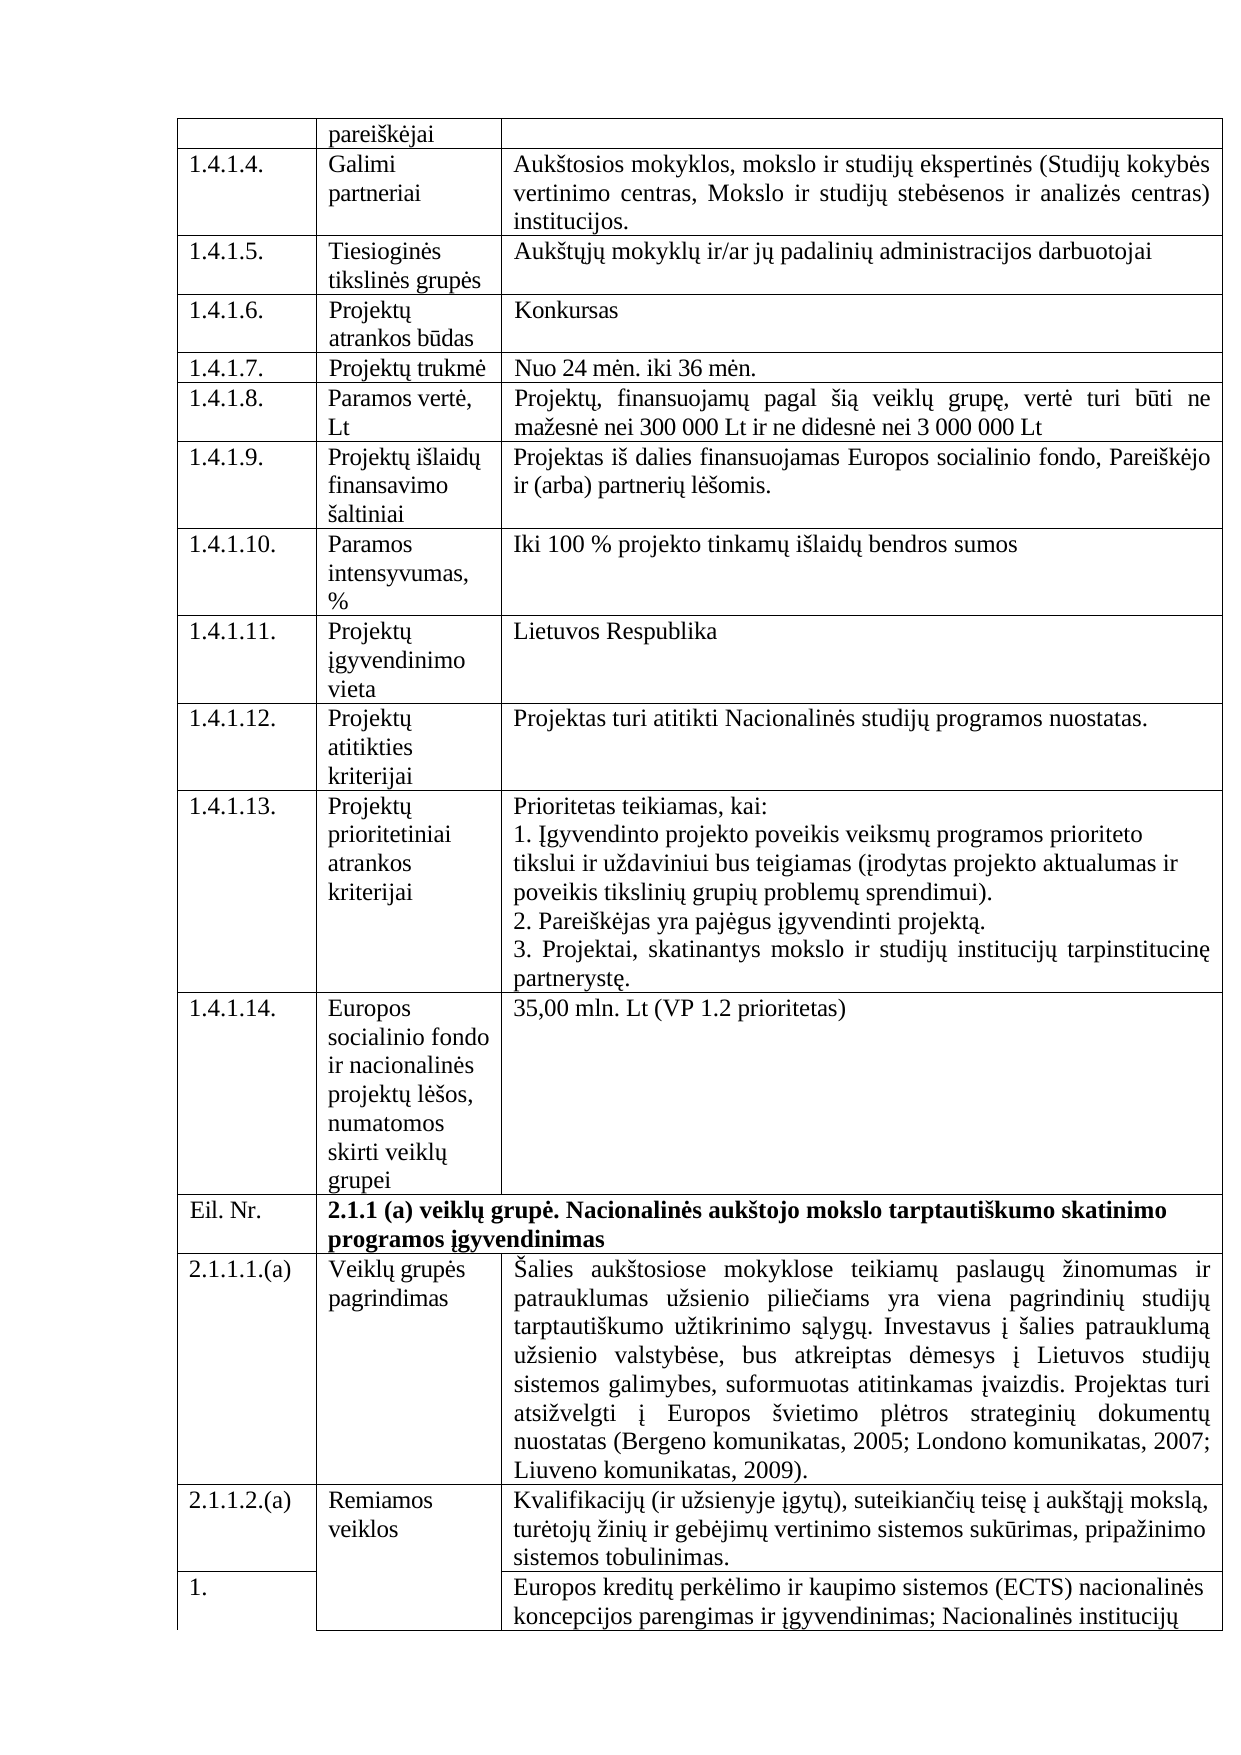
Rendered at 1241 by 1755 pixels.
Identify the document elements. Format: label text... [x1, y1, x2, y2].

table_cell 2.1.1 (a) veiklų grupė. Nacionalinės aukštojo mokslo tarptautiškumo skatinimo programos įgyvendinimas [317, 1195, 1222, 1253]
table_cell 1.4.1.9. [178, 442, 316, 528]
table_cell 2.1.1.2.(a) [178, 1485, 316, 1571]
table_cell 1.4.1.4. [178, 149, 316, 235]
table_cell Projektas iš dalies finansuojamas Europos socialinio fondo, Pareiškėjo ir (arba) partnerių lėšomis. [502, 442, 1222, 528]
table_cell Aukštųjų mokyklų ir/ar jų padalinių administracijos darbuotojai [502, 236, 1222, 294]
table_cell Šalies aukštosiose mokyklose teikiamų paslaugų žinomumas ir patrauklumas užsienio piliečiams yra viena pagrindinių studijų tarptautiškumo užtikrinimo sąlygų. Investavus į šalies patrauklumą užsienio valstybėse, bus atkreiptas dėmesys į Lietuvos studijų sistemos galimybes, suformuotas atitinkamas įvaizdis. Projektas turi atsižvelgti į Europos švietimo plėtros strateginių dokumentų nuostatas (Bergeno komunikatas, 2005; Londono komunikatas, 2007; Liuveno komunikatas, 2009). [502, 1254, 1222, 1484]
table_cell 1.4.1.11. [178, 616, 316, 702]
table_cell 1.4.1.14. [178, 993, 316, 1194]
table_cell Kvalifikacijų (ir užsienyje įgytų), suteikiančių teisę į aukštąjį mokslą, turėtojų žinių ir gebėjimų vertinimo sistemos sukūrimas, pripažinimo sistemos tobulinimas. [502, 1485, 1222, 1571]
table_cell Prioritetas teikiamas, kai: 1. Įgyvendinto projekto poveikis veiksmų programos prioriteto tikslui ir uždaviniui bus teigiamas (įrodytas projekto aktualumas ir poveikis tikslinių grupių problemų sprendimui). 2. Pareiškėjas yra pajėgus įgyvendinti projektą. 3. Projektai, skatinantys mokslo ir studijų institucijų tarpinstitucinę partnerystę. [502, 791, 1222, 992]
table_cell 1.4.1.8. [178, 383, 316, 441]
table_cell Paramos vertė, Lt [317, 383, 501, 441]
table_cell Iki 100 % projekto tinkamų išlaidų bendros sumos [502, 529, 1222, 615]
table_cell Projektų trukmė [317, 353, 501, 382]
table_cell 2.1.1.1.(a) [178, 1254, 316, 1484]
table_cell Projektų atitikties kriterijai [317, 704, 501, 790]
table_cell 1.4.1.6. [178, 295, 316, 352]
table_cell Projektų prioritetiniai atrankos kriterijai [317, 791, 501, 992]
table_cell 1.4.1.10. [178, 529, 316, 615]
table_cell Projektų atrankos būdas [317, 295, 501, 352]
table_cell Paramos intensyvumas, % [317, 529, 501, 615]
table_cell pareiškėjai [317, 119, 501, 148]
table_cell Projektas turi atitikti Nacionalinės studijų programos nuostatas. [502, 704, 1222, 790]
table_cell Europos kreditų perkėlimo ir kaupimo sistemos (ECTS) nacionalinės koncepcijos parengimas ir įgyvendinimas; Nacionalinės institucijų [502, 1572, 1222, 1630]
table_cell 1. [178, 1572, 316, 1630]
table_cell Remiamos veiklos [317, 1485, 501, 1630]
table_cell Projektų, finansuojamų pagal šią veiklų grupę, vertė turi būti ne mažesnė nei 300 000 Lt ir ne didesnė nei 3 000 000 Lt [502, 383, 1222, 441]
table_cell Projektų įgyvendinimo vieta [317, 616, 501, 702]
table_cell 1.4.1.13. [178, 791, 316, 992]
table_cell 35,00 mln. Lt (VP 1.2 prioritetas) [502, 993, 1222, 1194]
table_cell [502, 119, 1222, 148]
table_cell Projektų išlaidų finansavimo šaltiniai [317, 442, 501, 528]
table_cell Nuo 24 mėn. iki 36 mėn. [502, 353, 1222, 382]
table_cell 1.4.1.5. [178, 236, 316, 294]
table_cell Aukštosios mokyklos, mokslo ir studijų ekspertinės (Studijų kokybės vertinimo centras, Mokslo ir studijų stebėsenos ir analizės centras) institucijos. [502, 149, 1222, 235]
table_cell Konkursas [502, 295, 1222, 352]
table_cell 1.4.1.12. [178, 704, 316, 790]
table_cell Galimi partneriai [317, 149, 501, 235]
table_cell 1.4.1.7. [178, 353, 316, 382]
table_cell Lietuvos Respublika [502, 616, 1222, 702]
table_cell Veiklų grupės pagrindimas [317, 1254, 501, 1484]
table_cell Europos socialinio fondo ir nacionalinės projektų lėšos, numatomos skirti veiklų grupei [317, 993, 501, 1194]
table_cell Eil. Nr. [178, 1195, 316, 1253]
table_cell [178, 119, 316, 148]
table_cell Tiesioginės tikslinės grupės [317, 236, 501, 294]
